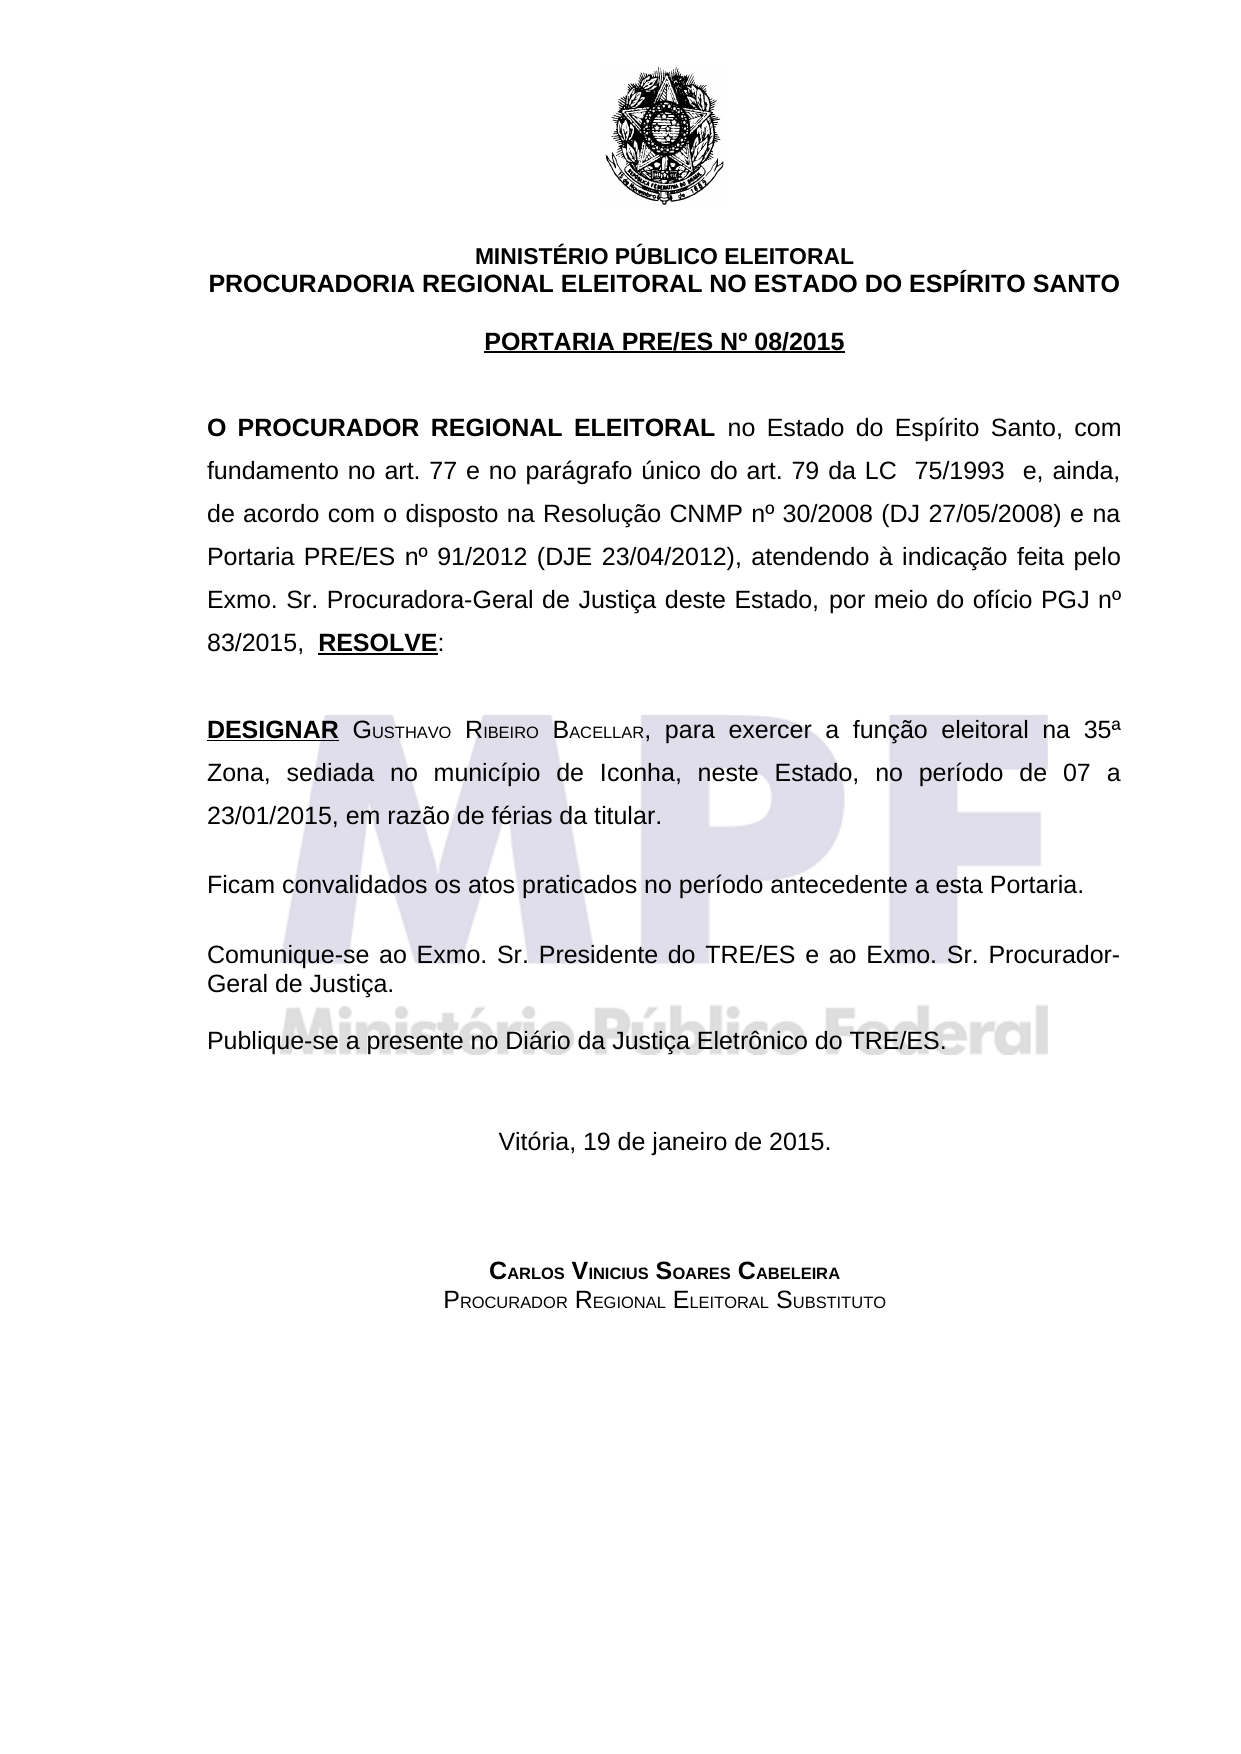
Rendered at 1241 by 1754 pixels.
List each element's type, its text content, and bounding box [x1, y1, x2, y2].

text Comunique-se ao Exmo. Sr. Presidente do TRE/ES e ao Exmo. Sr. Procurador-Geral de Justiça. [207, 940, 1122, 997]
picture [280, 899, 1049, 940]
picture [605, 66, 724, 205]
text Ficam convalidados os atos praticados no período antecedente a esta Portaria. [207, 870, 1122, 899]
text O PROCURADOR REGIONAL ELEITORAL no Estado do Espírito Santo, com fundamento no art. 77 e no parágrafo único do art. 79 da LC 75/1993 e, ainda, de acordo com o disposto na Resolução CNMP nº 30/2008 (DJ 27/05/2008) e na Portaria PRE/ES nº 91/2012 (DJE 23/04/2012), atendendo à indicação feita pelo Exmo. Sr. Procuradora-Geral de Justiça deste Estado, por meio do ofício PGJ nº 83/2015, RESOLVE: [207, 413, 1122, 657]
text Carlos Vinicius Soares Cabeleira [207, 1256, 1122, 1285]
text Vitória, 19 de janeiro de 2015. [207, 1127, 1122, 1156]
picture [280, 830, 1049, 870]
picture [280, 997, 1049, 1026]
text DESIGNAR Gusthavo Ribeiro Bacellar, para exercer a função eleitoral na 35ª Zona, sediada no município de Iconha, neste Estado, no período de 07 a 23/01/2015, em razão de férias da titular. [207, 715, 1122, 830]
text Procurador Regional Eleitoral Substituto [207, 1285, 1122, 1314]
text PORTARIA PRE/ES Nº 08/2015 [207, 327, 1122, 355]
text Publique-se a presente no Diário da Justiça Eletrônico do TRE/ES. [207, 1026, 1122, 1055]
